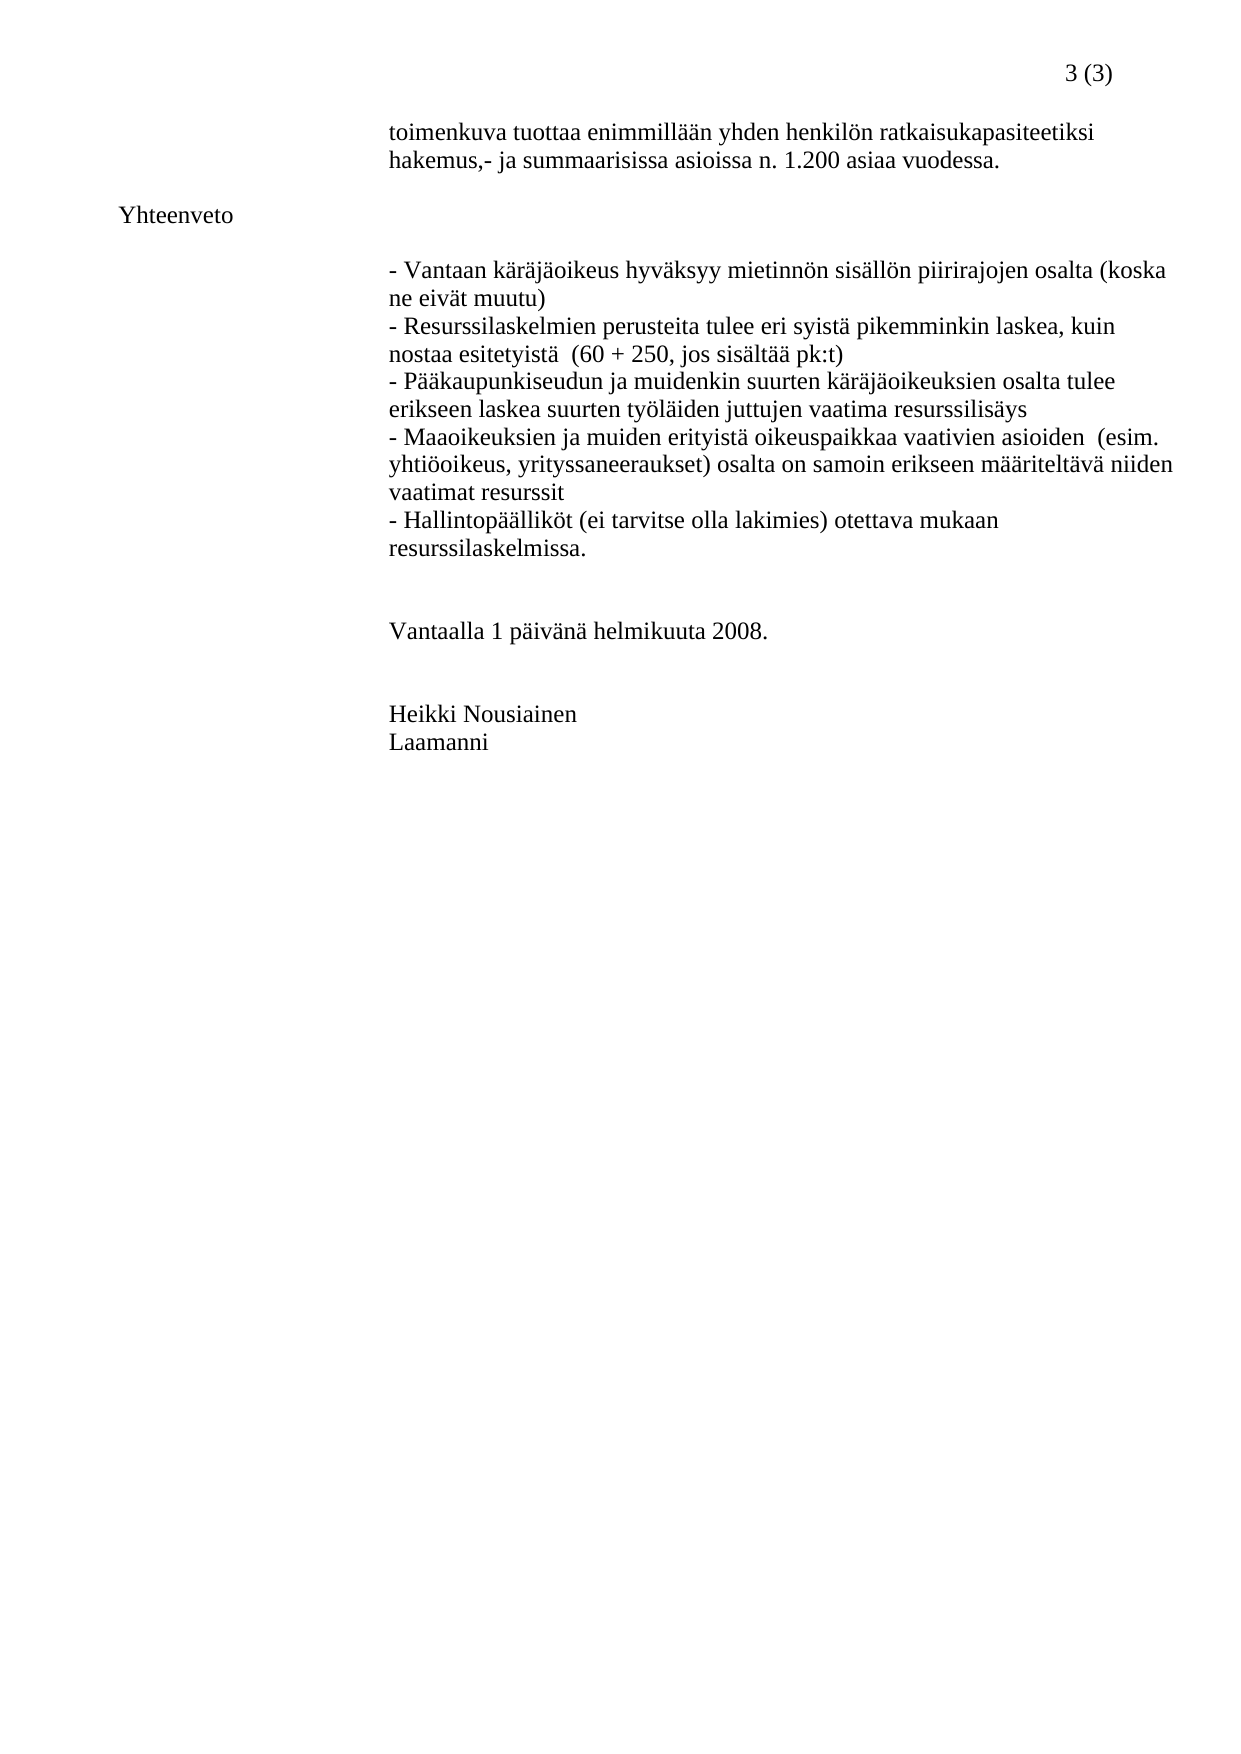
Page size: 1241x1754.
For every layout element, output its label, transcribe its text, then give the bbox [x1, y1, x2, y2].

text Heikki Nousiainen [389, 700, 1181, 728]
text toimenkuva tuottaa enimmillään yhden henkilön ratkaisukapasiteetiksi hakemus,- ja summaarisissa asioissa n. 1.200 asiaa vuodessa. [389, 118, 1181, 173]
text - Pääkaupunkiseudun ja muidenkin suurten käräjäoikeuksien osalta tulee erikseen laskea suurten työläiden juttujen vaatima resurssilisäys [389, 367, 1181, 423]
text Yhteenveto [118, 201, 1181, 229]
text - Vantaan käräjäoikeus hyväksyy mietinnön sisällön piirirajojen osalta (koska ne eivät muutu) [389, 257, 1181, 312]
text - Maaoikeuksien ja muiden erityistä oikeuspaikkaa vaativien asioiden (esim. yhtiöoikeus, yrityssaneeraukset) osalta on samoin erikseen määriteltävä niiden vaatimat resurssit - Hallintopäälliköt (ei tarvitse olla lakimies) otettava mukaan resurssilaskelmissa. [389, 423, 1181, 561]
text - Resurssilaskelmien perusteita tulee eri syistä pikemminkin laskea, kuin nostaa esitetyistä (60 + 250, jos sisältää pk:t) [389, 312, 1181, 367]
text Laamanni [389, 728, 1181, 755]
text Vantaalla 1 päivänä helmikuuta 2008. [389, 617, 1181, 644]
